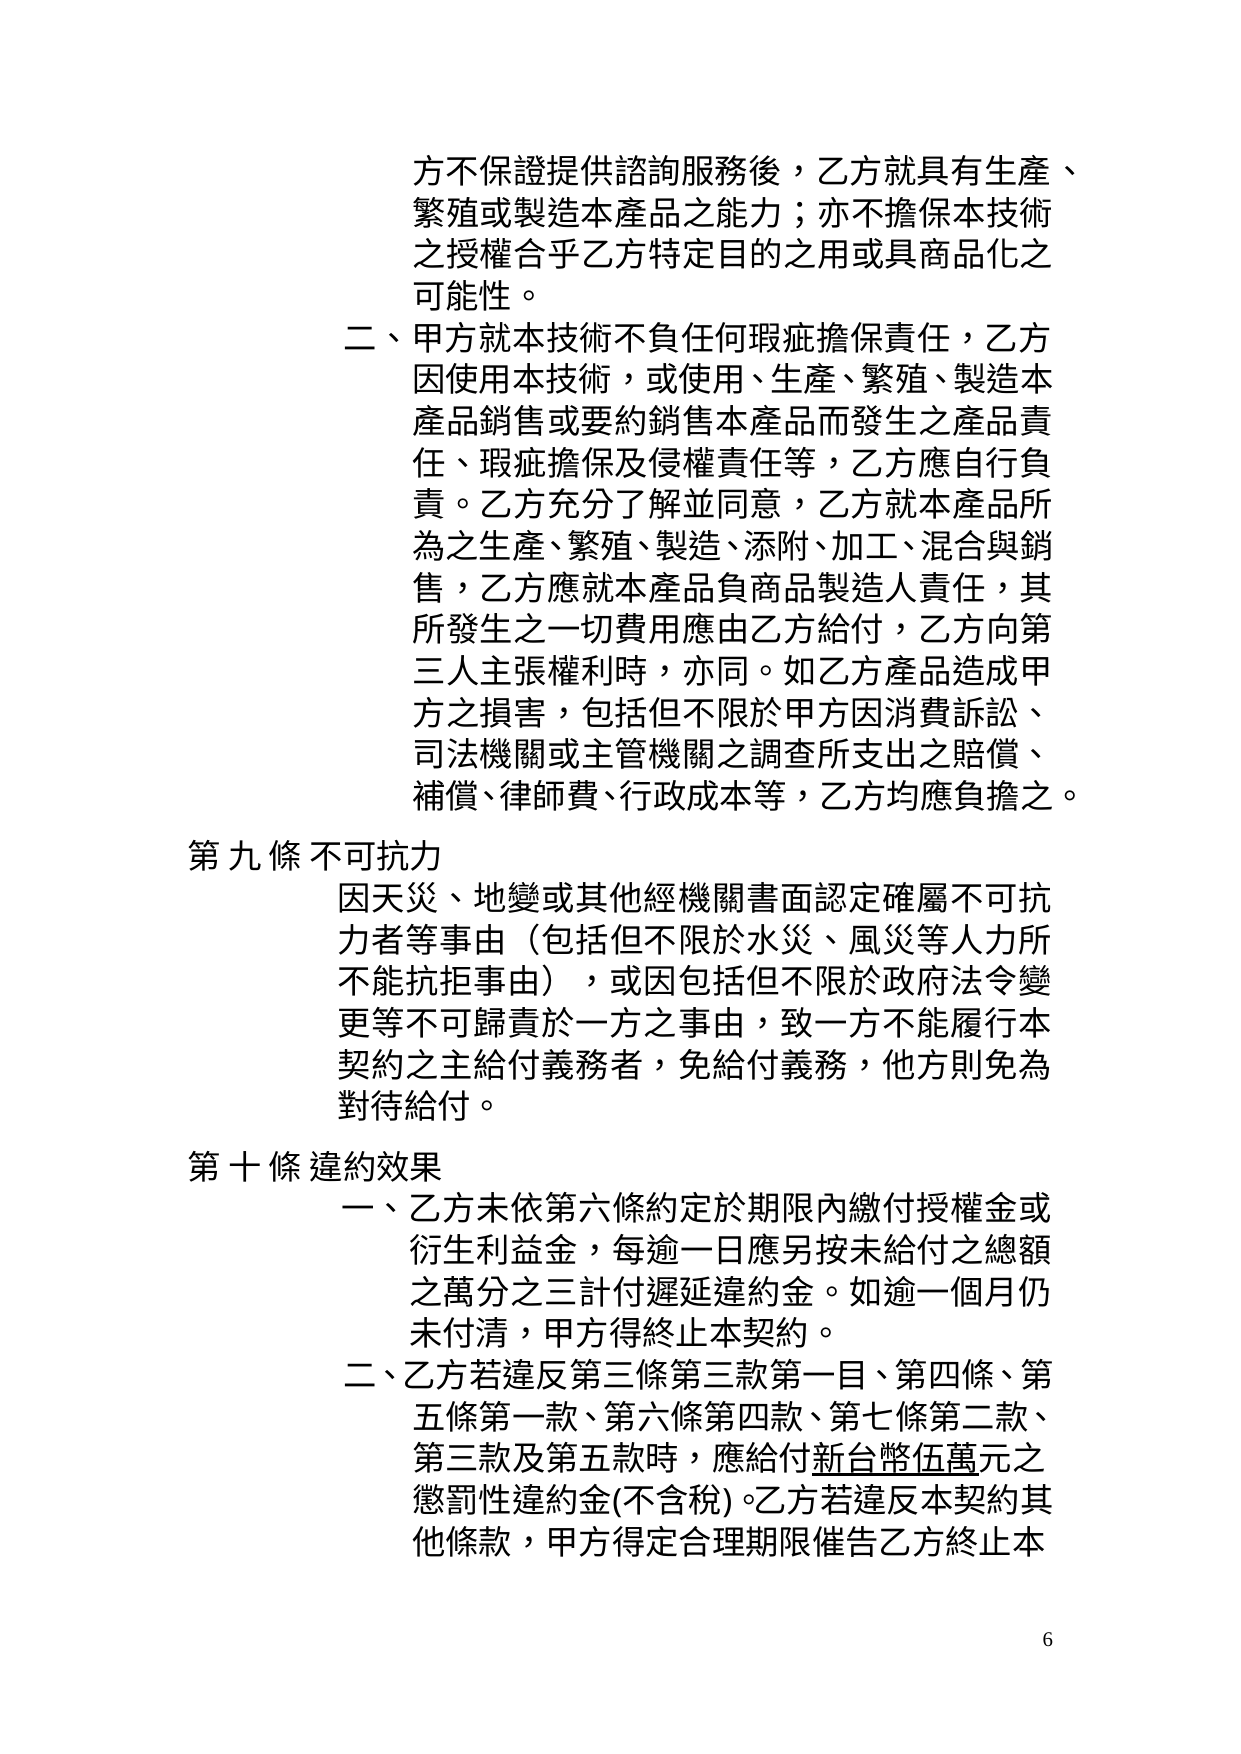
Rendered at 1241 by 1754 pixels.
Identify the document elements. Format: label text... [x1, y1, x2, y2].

text 因天災、地變或其他經機關書面認定確屬不可抗力者等事由（包括但不限於水災、風災等人力所不能抗拒事由），或因包括但不限於政府法令變更等不可歸責於一方之事由，致一方不能履行本契約之主給付義務者，免給付義務，他方則免為對待給付。 [337, 877, 1053, 1127]
text 二、乙方若違反第三條第三款第一目、第四條、第五條第一款、第六條第四款、第七條第二款、第三款及第五款時，應給付新台幣伍萬元之懲罰性違約金(不含稅)。乙方若違反本契約其他條款，甲方得定合理期限催告乙方終止本契約，並請求損害賠償。 [343, 1354, 1053, 1562]
subtitle 第 十 條 違約效果 [187, 1146, 1053, 1187]
text 二、甲方就本技術不負任何瑕疵擔保責任，乙方因使用本技術，或使用、生產、繁殖、製造本產品銷售或要約銷售本產品而發生之產品責任、瑕疵擔保及侵權責任等，乙方應自行負責。乙方充分了解並同意，乙方就本產品所為之生產、繁殖、製造、添附、加工、混合與銷售，乙方應就本產品負商品製造人責任，其所發生之一切費用應由乙方給付，乙方向第三人主張權利時，亦同。如乙方產品造成甲方之損害，包括但不限於甲方因消費訴訟、司法機關或主管機關之調查所支出之賠償、補償、律師費、行政成本等，乙方均應負擔之。 [343, 317, 1053, 817]
text 一、乙方未依第六條約定於期限內繳付授權金或衍生利益金，每逾一日應另按未給付之總額之萬分之三計付遲延違約金。如逾一個月仍未付清，甲方得終止本契約。 [341, 1187, 1053, 1354]
subtitle 第 九 條 不可抗力 [187, 835, 1053, 877]
text 一、本契約技術資料僅按其現有之狀況交付予乙方，甲方就前揭交付無庸負擔任何責任。甲方不保證提供諮詢服務後，乙方就具有生產、繁殖或製造本產品之能力；亦不擔保本技術之授權合乎乙方特定目的之用或具商品化之可能性。 [343, 150, 1053, 317]
